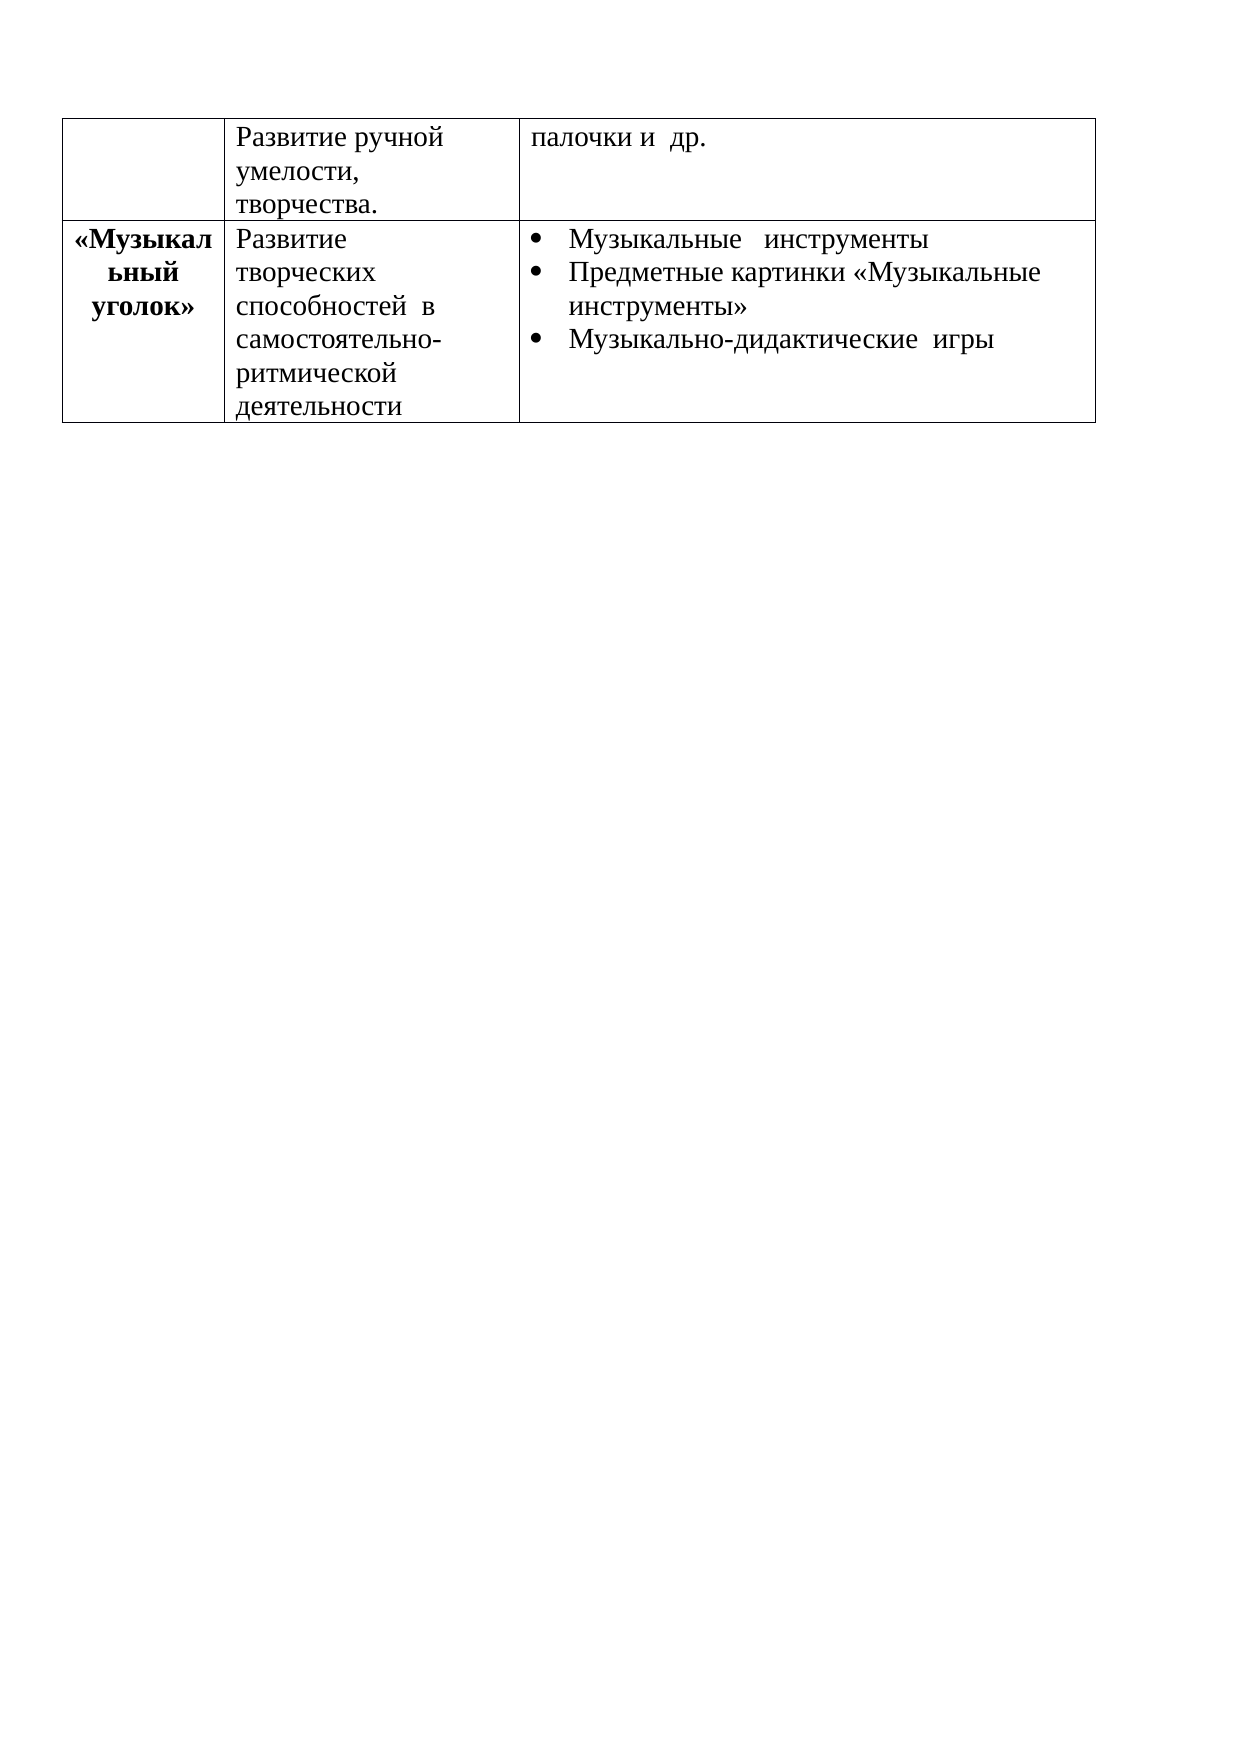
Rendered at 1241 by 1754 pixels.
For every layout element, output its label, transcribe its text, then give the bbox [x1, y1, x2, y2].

table_cell «Музыкальный уголок» [63, 221, 224, 422]
table_cell Развитие творческих способностей в самостоятельно-ритмической деятельности [225, 221, 519, 422]
table_cell [63, 119, 224, 220]
table_cell палочки и др. [520, 119, 1095, 220]
table_cell Музыкальные инструменты Предметные картинки «Музыкальные инструменты» Музыкально-дидактические игры [520, 221, 1095, 422]
